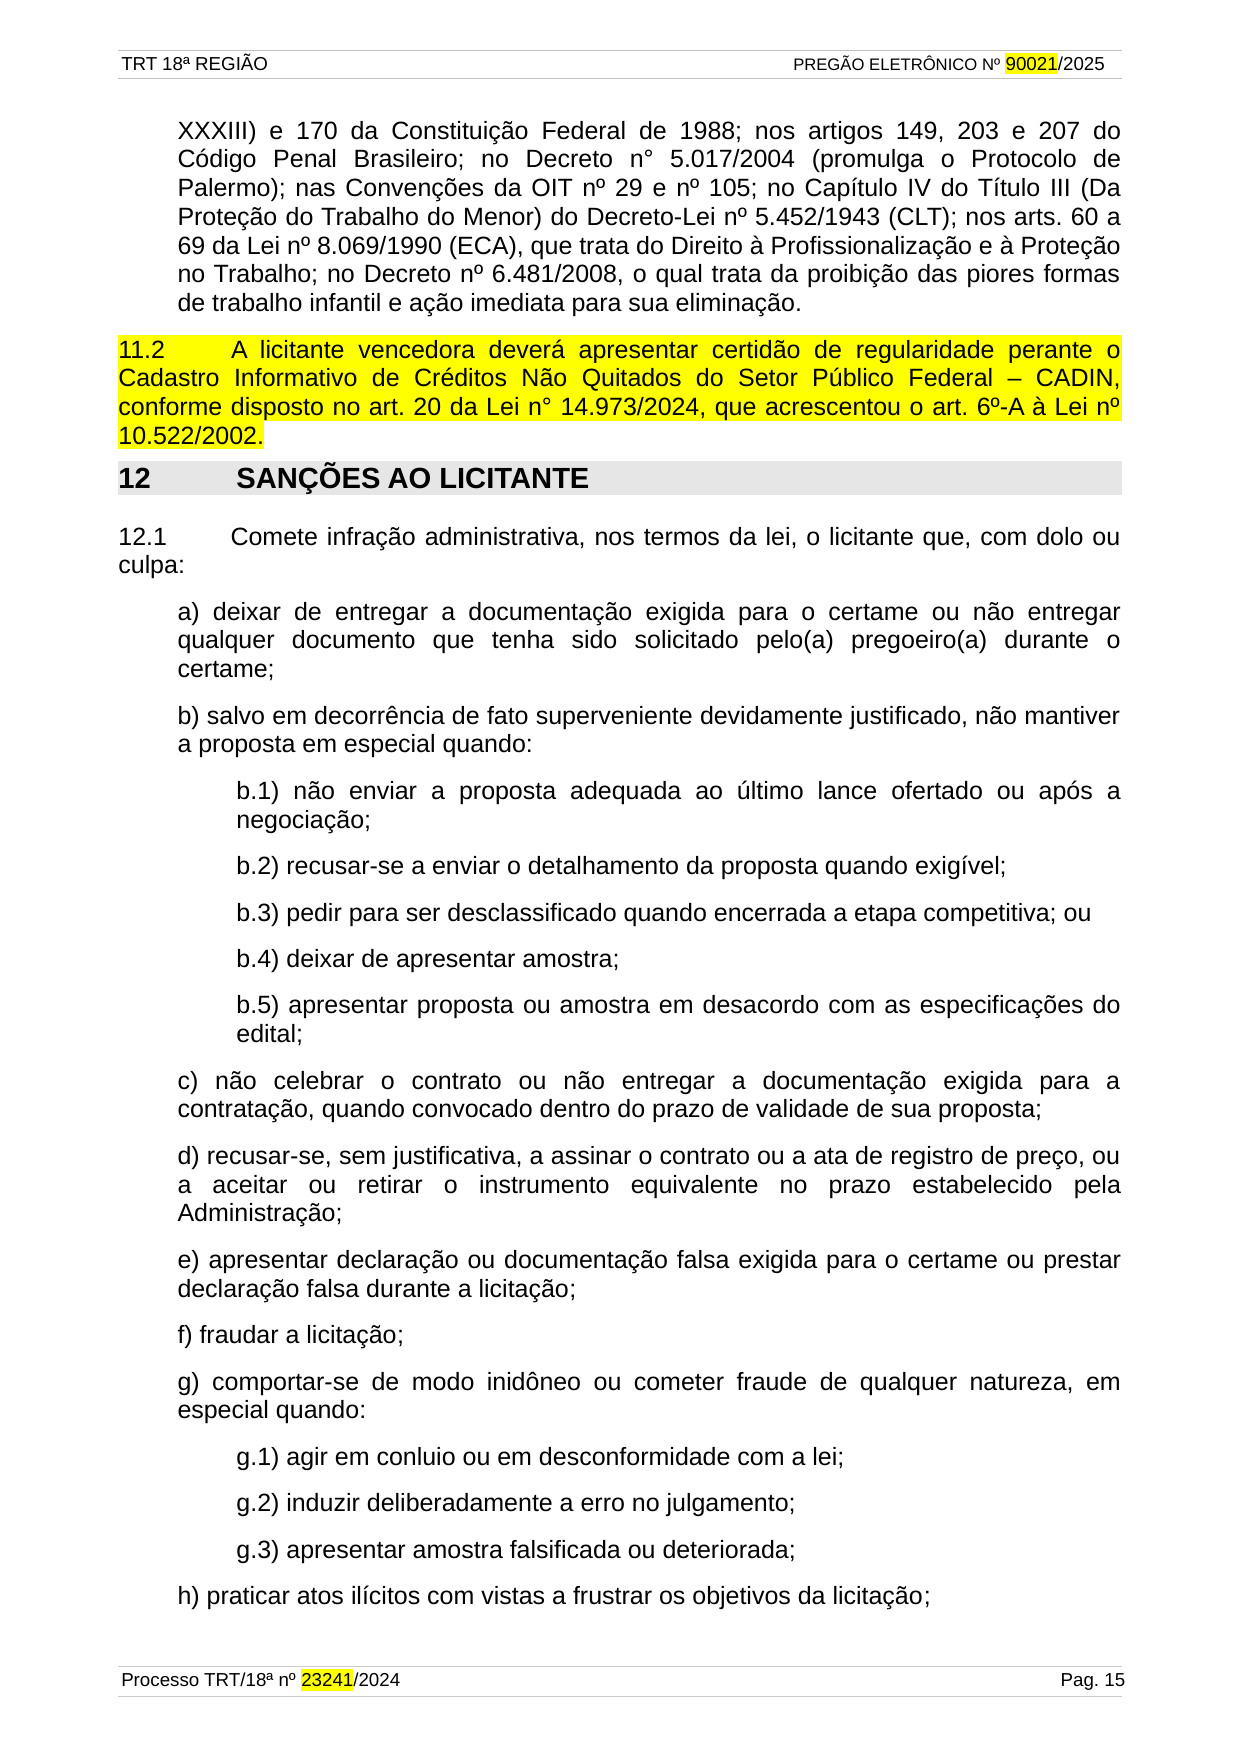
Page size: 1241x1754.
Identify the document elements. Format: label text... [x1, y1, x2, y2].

text b.1) não enviar a proposta adequada ao último lance ofertado ou após a negociação; [236, 776, 1122, 833]
text g.2) induzir deliberadamente a erro no julgamento; [236, 1488, 1122, 1517]
text h) praticar atos ilícitos com vistas a frustrar os objetivos da licitação; [177, 1581, 1122, 1610]
text b.5) apresentar proposta ou amostra em desacordo com as especificações do edital; [236, 990, 1122, 1048]
text b.4) deixar de apresentar amostra; [236, 944, 1122, 973]
text XXXIII) e 170 da Constituição Federal de 1988; nos artigos 149, 203 e 207 do Código Penal Brasileiro; no Decreto n° 5.017/2004 (promulga o Protocolo de Palermo); nas Convenções da OIT nº 29 e nº 105; no Capítulo IV do Título III (Da Proteção do Trabalho do Menor) do Decreto-Lei nº 5.452/1943 (CLT); nos arts. 60 a 69 da Lei nº 8.069/1990 (ECA), que trata do Direito à Profissionalização e à Proteção no Trabalho; no Decreto nº 6.481/2008, o qual trata da proibição das piores formas de trabalho infantil e ação imediata para sua eliminação. [177, 116, 1122, 317]
text b.2) recusar-se a enviar o detalhamento da proposta quando exigível; [236, 851, 1122, 880]
text g) comportar-se de modo inidôneo ou cometer fraude de qualquer natureza, em especial quando: [177, 1366, 1122, 1424]
text f) fraudar a licitação; [177, 1320, 1122, 1349]
text 12 SANÇÕES AO LICITANTE [118, 461, 1122, 495]
text c) não celebrar o contrato ou não entregar a documentação exigida para a contratação, quando convocado dentro do prazo de validade de sua proposta; [177, 1066, 1122, 1123]
text b) salvo em decorrência de fato superveniente devidamente justificado, não mantiver a proposta em especial quando: [177, 701, 1122, 758]
text b.3) pedir para ser desclassificado quando encerrada a etapa competitiva; ou [236, 897, 1122, 926]
text a) deixar de entregar a documentação exigida para o certame ou não entregar qualquer documento que tenha sido solicitado pelo(a) pregoeiro(a) durante o certame; [177, 597, 1122, 683]
text e) apresentar declaração ou documentação falsa exigida para o certame ou prestar declaração falsa durante a licitação; [177, 1245, 1122, 1302]
text 12.1 Comete infração administrativa, nos termos da lei, o licitante que, com dolo ou culpa: [118, 521, 1122, 579]
text 11.2 A licitante vencedora deverá apresentar certidão de regularidade perante o Cadastro Informativo de Créditos Não Quitados do Setor Público Federal – CADIN, conforme disposto no art. 20 da Lei n° 14.973/2024, que acrescentou o art. 6º-A à Lei nº 10.522/2002. [118, 334, 1122, 449]
text g.1) agir em conluio ou em desconformidade com a lei; [236, 1442, 1122, 1470]
text g.3) apresentar amostra falsificada ou deteriorada; [236, 1534, 1122, 1563]
text d) recusar-se, sem justificativa, a assinar o contrato ou a ata de registro de preço, ou a aceitar ou retirar o instrumento equivalente no prazo estabelecido pela Administração; [177, 1141, 1122, 1227]
